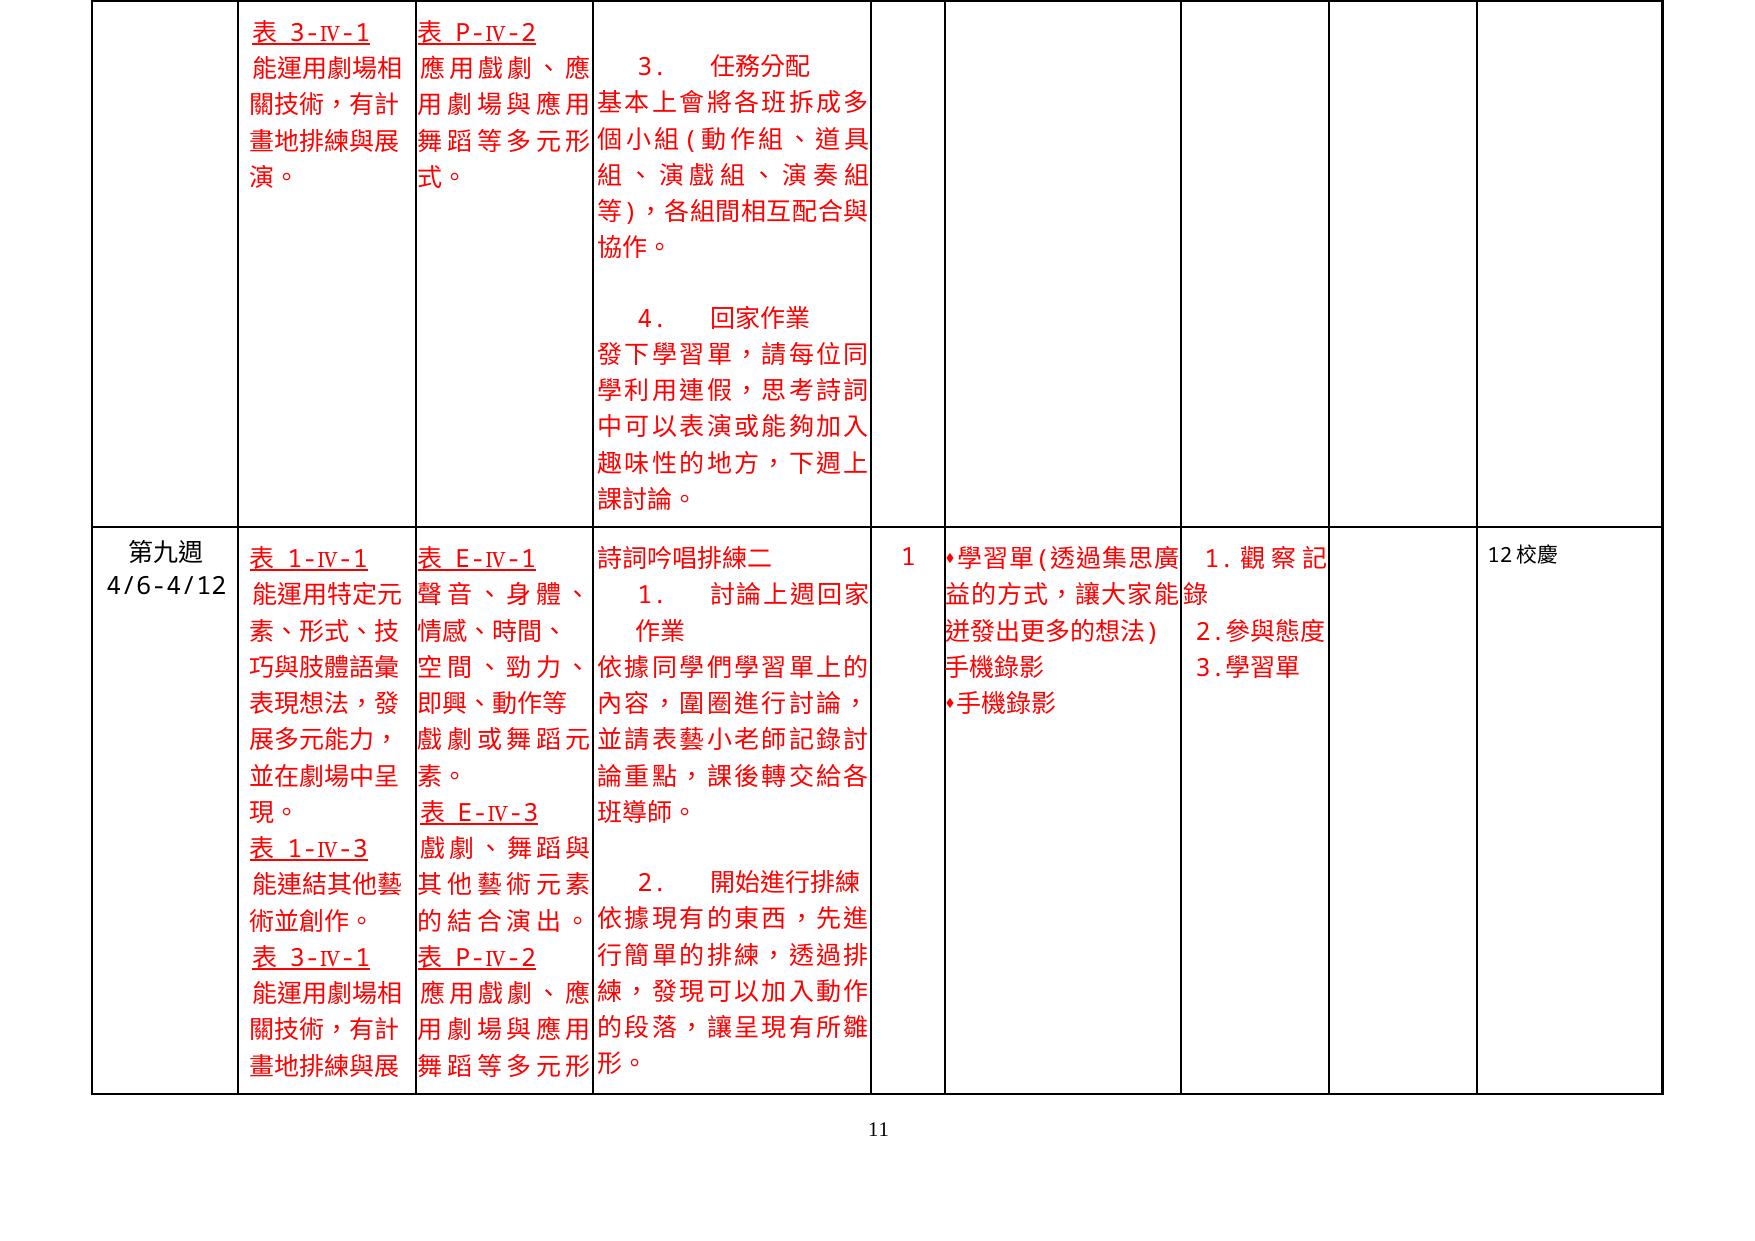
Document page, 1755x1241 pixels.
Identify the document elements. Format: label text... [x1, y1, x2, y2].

table_cell [1478, 2, 1661, 526]
table_cell [93, 2, 237, 526]
table_cell [946, 2, 1180, 526]
table_cell 12校慶 [1478, 528, 1661, 1093]
table_cell [1182, 2, 1328, 526]
table_cell 詩詞吟唱排練一 影片欣賞 藉由播放學長姊的影片，讓同學們知道比賽的內容與方向。 確認各班吟唱詩詞 確定好每班的詩詞後，才可以進行接下來的工作。 任務分配 基本上會將各班拆成多個小組(動作組、道具組、演戲組、演奏組等)，各組間相互配合與協作。 回家作業 發下學習單，請每位同學利用連假，思考詩詞中可以表演或能夠加入趣味性的地方，下週上課討論。 [594, 2, 870, 526]
table_cell 學習單(透過集思廣益的方式，讓大家能迸發出更多的想法) 手機錄影 手機錄影 [946, 528, 1180, 1093]
table_cell 表 E-Ⅳ-1 聲音、身體、情感、時間、 空間、勁力、即興、動作等 戲劇或舞蹈元素。 表 E-Ⅳ-3 戲劇、舞蹈與其他藝術元素的結合演出。 表 P-Ⅳ-2 應用戲劇、應用劇場與應用舞蹈等多元形 [417, 528, 592, 1093]
table_cell 表 3-Ⅳ-1 能運用劇場相關技術，有計畫地排練與展演。 [239, 2, 415, 526]
table_cell 第九週 4/6-4/12 [93, 528, 237, 1093]
table_cell [1330, 2, 1476, 526]
table_cell 1.觀察記錄 2.參與態度 3.學習單 [1182, 528, 1328, 1093]
table_cell 1 [872, 528, 944, 1093]
table_cell 詩詞吟唱排練二 討論上週回家作業 依據同學們學習單上的內容，圍圈進行討論，並請表藝小老師記錄討論重點，課後轉交給各班導師。 開始進行排練 依據現有的東西，先進行簡單的排練，透過排練，發現可以加入動作的段落，讓呈現有所雛形。 多次排練+錄影 先將雛形排練順暢，錄影轉交給導師參考。 背誦詩詞 剩餘時間給同學們背誦詩詞，爭取能盡快丟本。 [594, 528, 870, 1093]
table_cell 表 P-Ⅳ-2 應用戲劇、應用劇場與應用舞蹈等多元形式。 [417, 2, 592, 526]
table_cell [1330, 528, 1476, 1093]
table_cell [872, 2, 944, 526]
table_cell 表 1-Ⅳ-1 能運用特定元素、形式、技巧與肢體語彙表現想法，發展多元能力，並在劇場中呈現。 表 1-Ⅳ-3 能連結其他藝術並創作。 表 3-Ⅳ-1 能運用劇場相關技術，有計畫地排練與展 [239, 528, 415, 1093]
